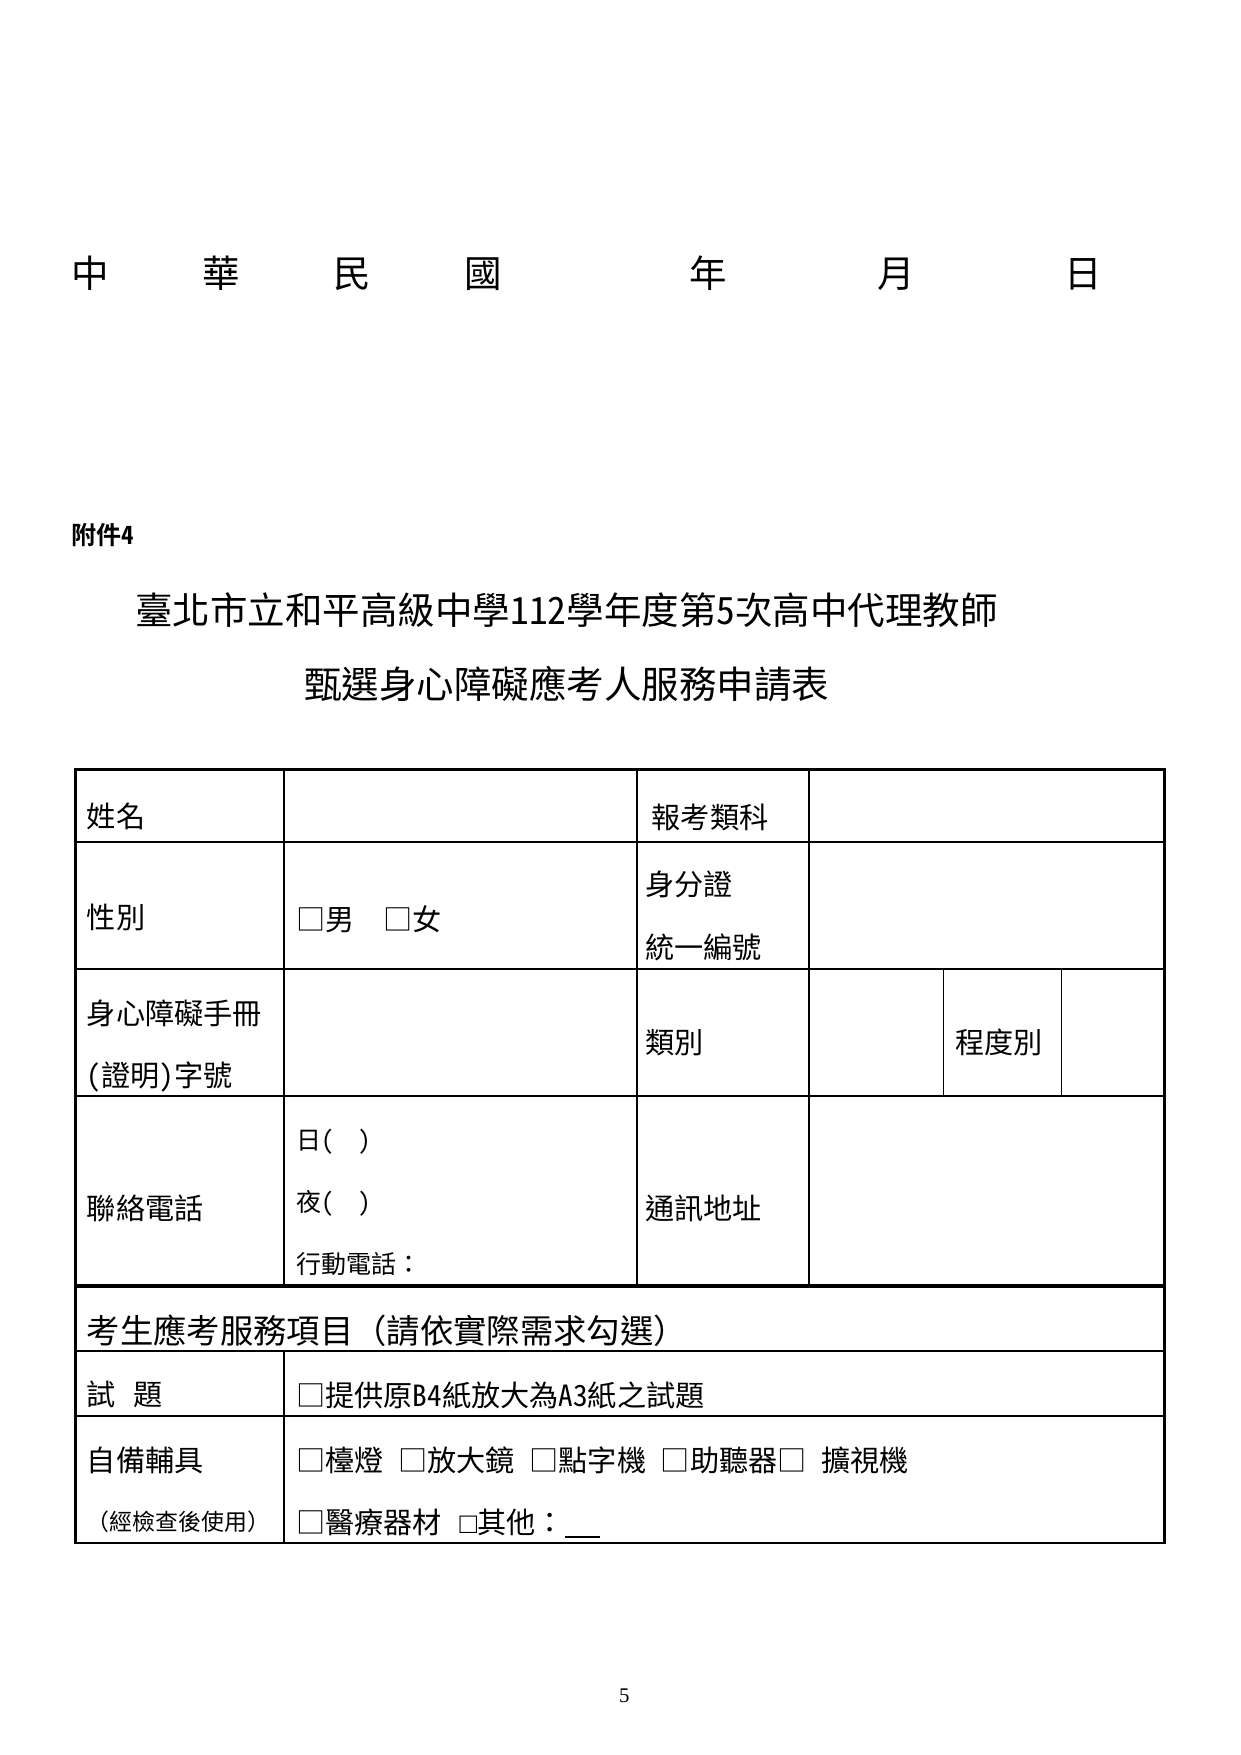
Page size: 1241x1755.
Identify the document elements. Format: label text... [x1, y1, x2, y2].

table_cell 考生應考服務項目（請依實際需求勾選） [77, 1288, 1163, 1350]
table_cell [1062, 970, 1163, 1095]
table_cell 類別 [638, 970, 808, 1095]
table_header [810, 771, 1163, 841]
table_cell 程度別 [944, 970, 1061, 1095]
table_cell □檯燈 □放大鏡 □點字機 □助聽器□ 擴視機 □醫療器材 □其他： [285, 1417, 1163, 1542]
text 中 華 民 國 年 月 日 [71, 230, 1169, 292]
table_cell [810, 843, 1163, 968]
subtitle 附件4 [71, 492, 1062, 554]
table_cell [285, 970, 636, 1095]
table_cell □男 □女 [285, 843, 636, 968]
table_cell [810, 970, 943, 1095]
table_cell [810, 1097, 1163, 1284]
table_cell 自備輔具 （經檢查後使用） [77, 1417, 283, 1542]
table_cell 試 題 [77, 1352, 283, 1414]
table_header 報考類科 [638, 771, 808, 841]
subtitle 臺北市立和平高級中學112學年度第5次高中代理教師 [71, 566, 1062, 629]
table_cell 通訊地址 [638, 1097, 808, 1284]
table_cell 身心障礙手冊 (證明)字號 [77, 970, 283, 1095]
table_cell □提供原B4紙放大為A3紙之試題 [285, 1352, 1163, 1414]
table_cell 身分證 統一編號 [638, 843, 808, 968]
table_cell 聯絡電話 [77, 1097, 283, 1284]
subtitle 甄選身心障礙應考人服務申請表 [71, 641, 1062, 703]
table_cell 性別 [77, 843, 283, 968]
table_cell 日( ) 夜( ) 行動電話： [285, 1097, 636, 1284]
table_header 姓名 [77, 771, 283, 841]
table_header [285, 771, 636, 841]
